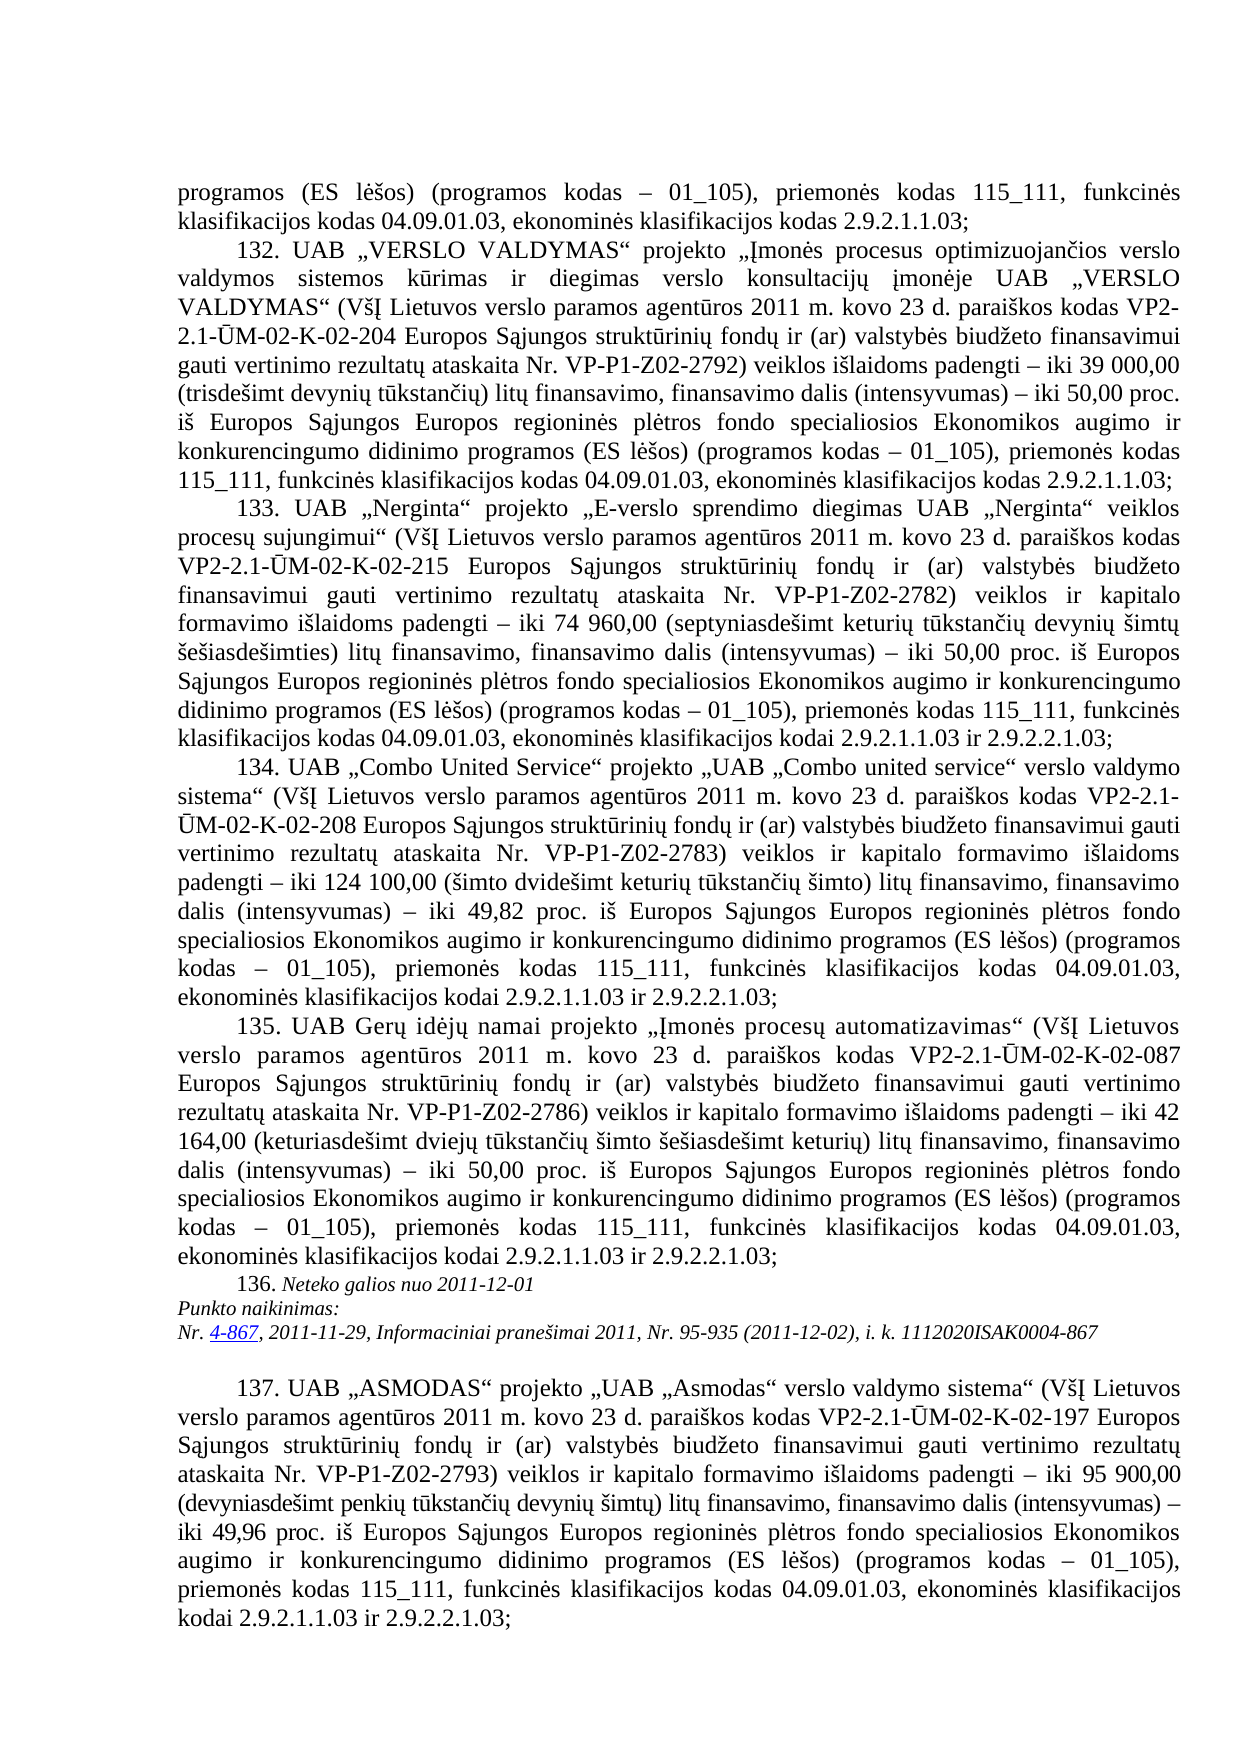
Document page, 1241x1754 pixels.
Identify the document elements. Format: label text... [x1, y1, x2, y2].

text 136. Neteko galios nuo 2011-12-01 [177, 1270, 1181, 1296]
text Nr. 4-867, 2011-11-29, Informaciniai pranešimai 2011, Nr. 95-935 (2011-12-02), i. k. 1112020ISAK0004-867 [177, 1320, 1181, 1344]
text 133. UAB „Nerginta“ projekto „E-verslo sprendimo diegimas UAB „Nerginta“ veiklos procesų sujungimui“ (VšĮ Lietuvos verslo paramos agentūros 2011 m. kovo 23 d. paraiškos kodas VP2-2.1-ŪM-02-K-02-215 Europos Sąjungos struktūrinių fondų ir (ar) valstybės biudžeto finansavimui gauti vertinimo rezultatų ataskaita Nr. VP-P1-Z02-2782) veiklos ir kapitalo formavimo išlaidoms padengti – iki 74 960,00 (septyniasdešimt keturių tūkstančių devynių šimtų šešiasdešimties) litų finansavimo, finansavimo dalis (intensyvumas) – iki 50,00 proc. iš Europos Sąjungos Europos regioninės plėtros fondo specialiosios Ekonomikos augimo ir konkurencingumo didinimo programos (ES lėšos) (programos kodas – 01_105), priemonės kodas 115_111, funkcinės klasifikacijos kodas 04.09.01.03, ekonominės klasifikacijos kodai 2.9.2.1.1.03 ir 2.9.2.2.1.03; [177, 493, 1181, 752]
text 135. UAB Gerų idėjų namai projekto „Įmonės procesų automatizavimas“ (VšĮ Lietuvos verslo paramos agentūros 2011 m. kovo 23 d. paraiškos kodas VP2-2.1-ŪM-02-K-02-087 Europos Sąjungos struktūrinių fondų ir (ar) valstybės biudžeto finansavimui gauti vertinimo rezultatų ataskaita Nr. VP-P1-Z02-2786) veiklos ir kapitalo formavimo išlaidoms padengti – iki 42 164,00 (keturiasdešimt dviejų tūkstančių šimto šešiasdešimt keturių) litų finansavimo, finansavimo dalis (intensyvumas) – iki 50,00 proc. iš Europos Sąjungos Europos regioninės plėtros fondo specialiosios Ekonomikos augimo ir konkurencingumo didinimo programos (ES lėšos) (programos kodas – 01_105), priemonės kodas 115_111, funkcinės klasifikacijos kodas 04.09.01.03, ekonominės klasifikacijos kodai 2.9.2.1.1.03 ir 2.9.2.2.1.03; [177, 1011, 1181, 1270]
text 134. UAB „Combo United Service“ projekto „UAB „Combo united service“ verslo valdymo sistema“ (VšĮ Lietuvos verslo paramos agentūros 2011 m. kovo 23 d. paraiškos kodas VP2-2.1-ŪM-02-K-02-208 Europos Sąjungos struktūrinių fondų ir (ar) valstybės biudžeto finansavimui gauti vertinimo rezultatų ataskaita Nr. VP-P1-Z02-2783) veiklos ir kapitalo formavimo išlaidoms padengti – iki 124 100,00 (šimto dvidešimt keturių tūkstančių šimto) litų finansavimo, finansavimo dalis (intensyvumas) – iki 49,82 proc. iš Europos Sąjungos Europos regioninės plėtros fondo specialiosios Ekonomikos augimo ir konkurencingumo didinimo programos (ES lėšos) (programos kodas – 01_105), priemonės kodas 115_111, funkcinės klasifikacijos kodas 04.09.01.03, ekonominės klasifikacijos kodai 2.9.2.1.1.03 ir 2.9.2.2.1.03; [177, 752, 1181, 1011]
text Punkto naikinimas: [177, 1296, 1181, 1320]
text 132. UAB „VERSLO VALDYMAS“ projekto „Įmonės procesus optimizuojančios verslo valdymos sistemos kūrimas ir diegimas verslo konsultacijų įmonėje UAB „VERSLO VALDYMAS“ (VšĮ Lietuvos verslo paramos agentūros 2011 m. kovo 23 d. paraiškos kodas VP2-2.1-ŪM-02-K-02-204 Europos Sąjungos struktūrinių fondų ir (ar) valstybės biudžeto finansavimui gauti vertinimo rezultatų ataskaita Nr. VP-P1-Z02-2792) veiklos išlaidoms padengti – iki 39 000,00 (trisdešimt devynių tūkstančių) litų finansavimo, finansavimo dalis (intensyvumas) – iki 50,00 proc. iš Europos Sąjungos Europos regioninės plėtros fondo specialiosios Ekonomikos augimo ir konkurencingumo didinimo programos (ES lėšos) (programos kodas – 01_105), priemonės kodas 115_111, funkcinės klasifikacijos kodas 04.09.01.03, ekonominės klasifikacijos kodas 2.9.2.1.1.03; [177, 235, 1181, 493]
text programos (ES lėšos) (programos kodas – 01_105), priemonės kodas 115_111, funkcinės klasifikacijos kodas 04.09.01.03, ekonominės klasifikacijos kodas 2.9.2.1.1.03; [177, 177, 1181, 235]
text 137. UAB „ASMODAS“ projekto „UAB „Asmodas“ verslo valdymo sistema“ (VšĮ Lietuvos verslo paramos agentūros 2011 m. kovo 23 d. paraiškos kodas VP2-2.1-ŪM-02-K-02-197 Europos Sąjungos struktūrinių fondų ir (ar) valstybės biudžeto finansavimui gauti vertinimo rezultatų ataskaita Nr. VP-P1-Z02-2793) veiklos ir kapitalo formavimo išlaidoms padengti – iki 95 900,00 (devyniasdešimt penkių tūkstančių devynių šimtų) litų finansavimo, finansavimo dalis (intensyvumas) – iki 49,96 proc. iš Europos Sąjungos Europos regioninės plėtros fondo specialiosios Ekonomikos augimo ir konkurencingumo didinimo programos (ES lėšos) (programos kodas – 01_105), priemonės kodas 115_111, funkcinės klasifikacijos kodas 04.09.01.03, ekonominės klasifikacijos kodai 2.9.2.1.1.03 ir 2.9.2.2.1.03; [177, 1373, 1181, 1632]
